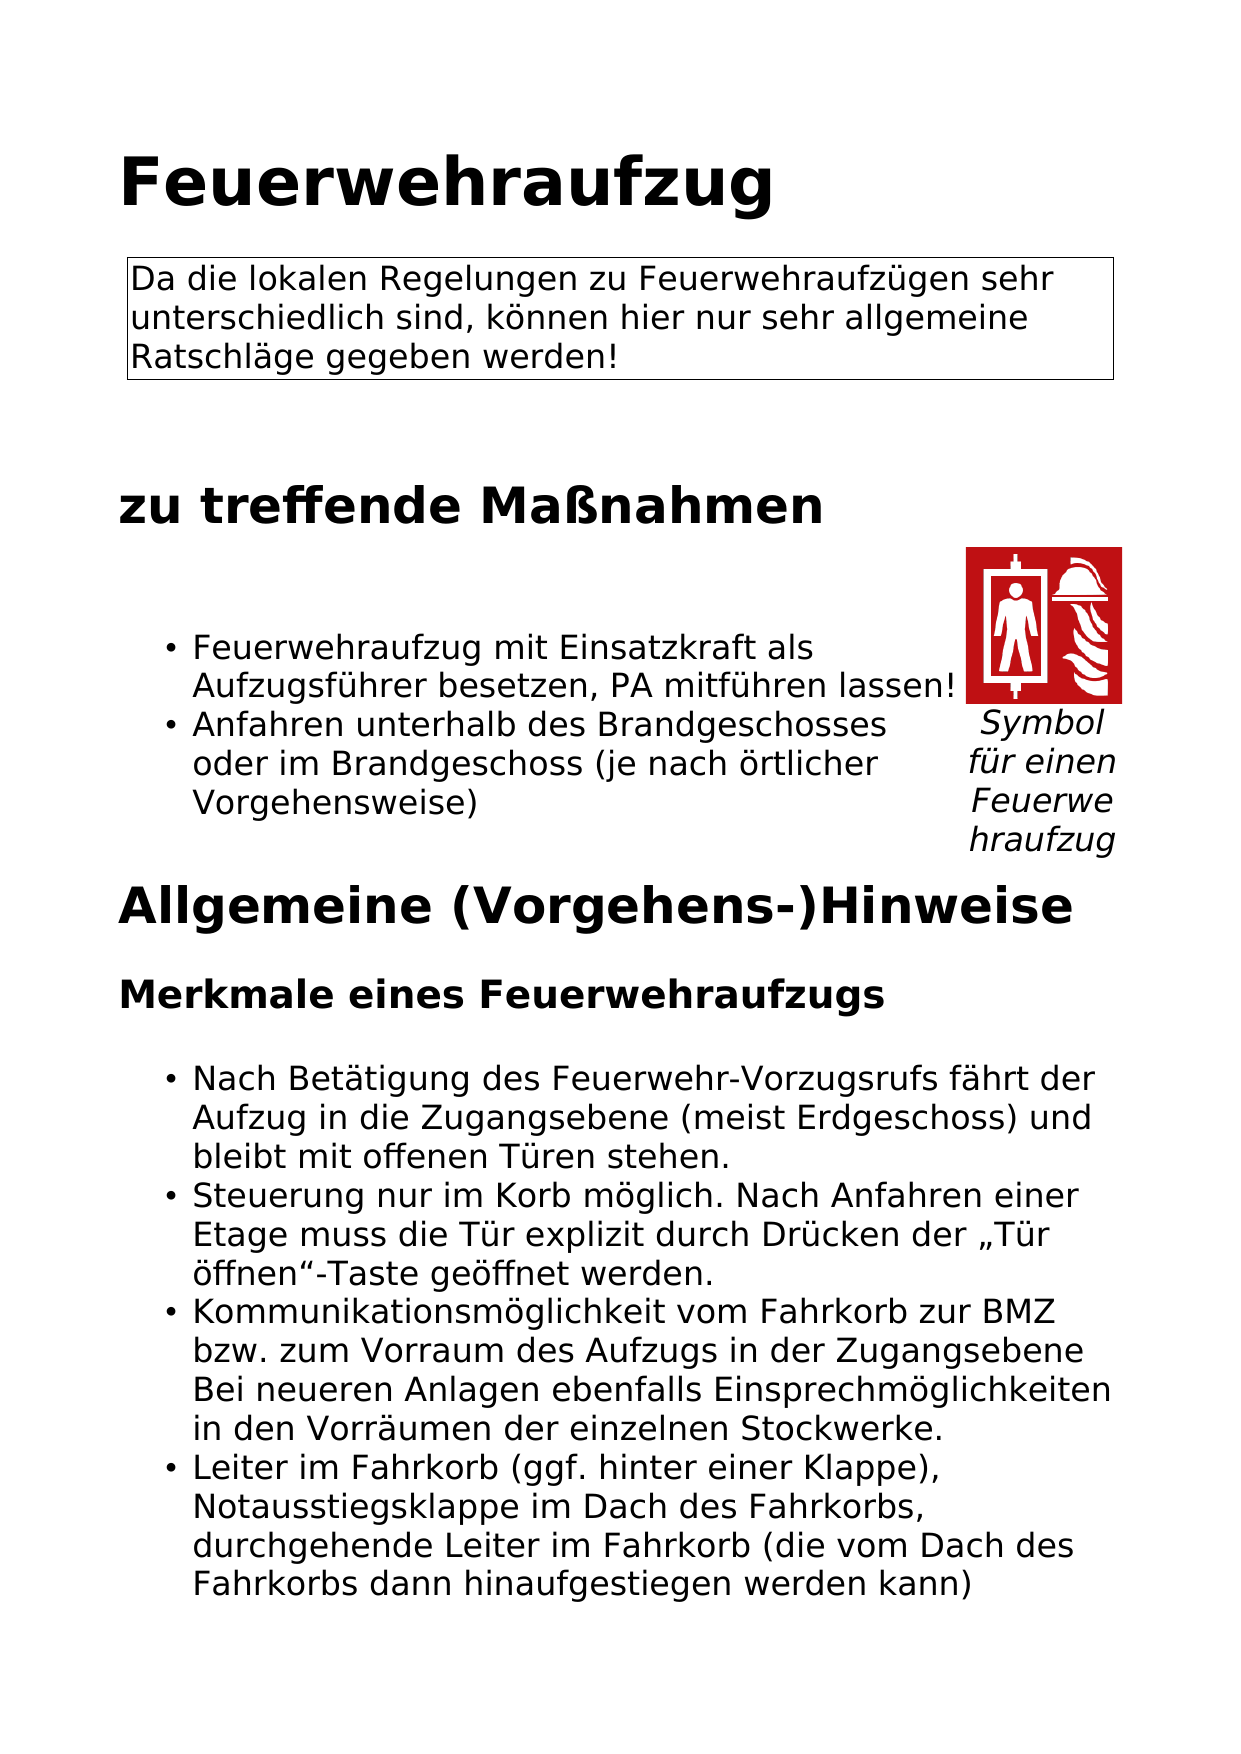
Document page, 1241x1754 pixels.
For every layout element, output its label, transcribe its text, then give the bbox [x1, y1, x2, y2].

subtitle Feuerwehraufzug [118, 143, 1122, 221]
list Leiter im Fahrkorb (ggf. hinter einer Klappe), Notausstiegsklappe im Dach des Fahrkorbs, durchgehende Leiter im Fahrkorb (die vom Dach des Fahrkorbs dann hinaufgestiegen werden kann) [177, 1448, 1122, 1604]
picture [965, 547, 1123, 704]
list Kommunikationsmöglichkeit vom Fahrkorb zur BMZ bzw. zum Vorraum des Aufzugs in der Zugangsebene Bei neueren Anlagen ebenfalls Einsprechmöglichkeiten in den Vorräumen der einzelnen Stockwerke. [177, 1293, 1122, 1448]
subtitle Allgemeine (Vorgehens-)Hinweise [118, 877, 1122, 935]
list Nach Betätigung des Feuerwehr-Vorzugsrufs fährt der Aufzug in die Zugangsebene (meist Erdgeschoss) und bleibt mit offenen Türen stehen. [177, 1060, 1122, 1176]
text Symbol für einen Feuerwehraufzug [966, 704, 1122, 859]
subtitle Merkmale eines Feuerwehraufzugs [118, 973, 1122, 1018]
table_header Da die lokalen Regelungen zu Feuerwehraufzügen sehr unterschiedlich sind, können hier nur sehr allgemeine Ratschläge gegeben werden! [128, 258, 1113, 379]
list Feuerwehraufzug mit Einsatzkraft als Aufzugsführer besetzen, PA mitführen lassen! [177, 628, 966, 706]
list Anfahren unterhalb des Brandgeschosses oder im Brandgeschoss (je nach örtlicher Vorgehensweise) [177, 706, 966, 822]
list Steuerung nur im Korb möglich. Nach Anfahren einer Etage muss die Tür explizit durch Drücken der „Tür öffnen“-Taste geöffnet werden. [177, 1176, 1122, 1293]
subtitle zu treffende Maßnahmen [118, 477, 1122, 535]
